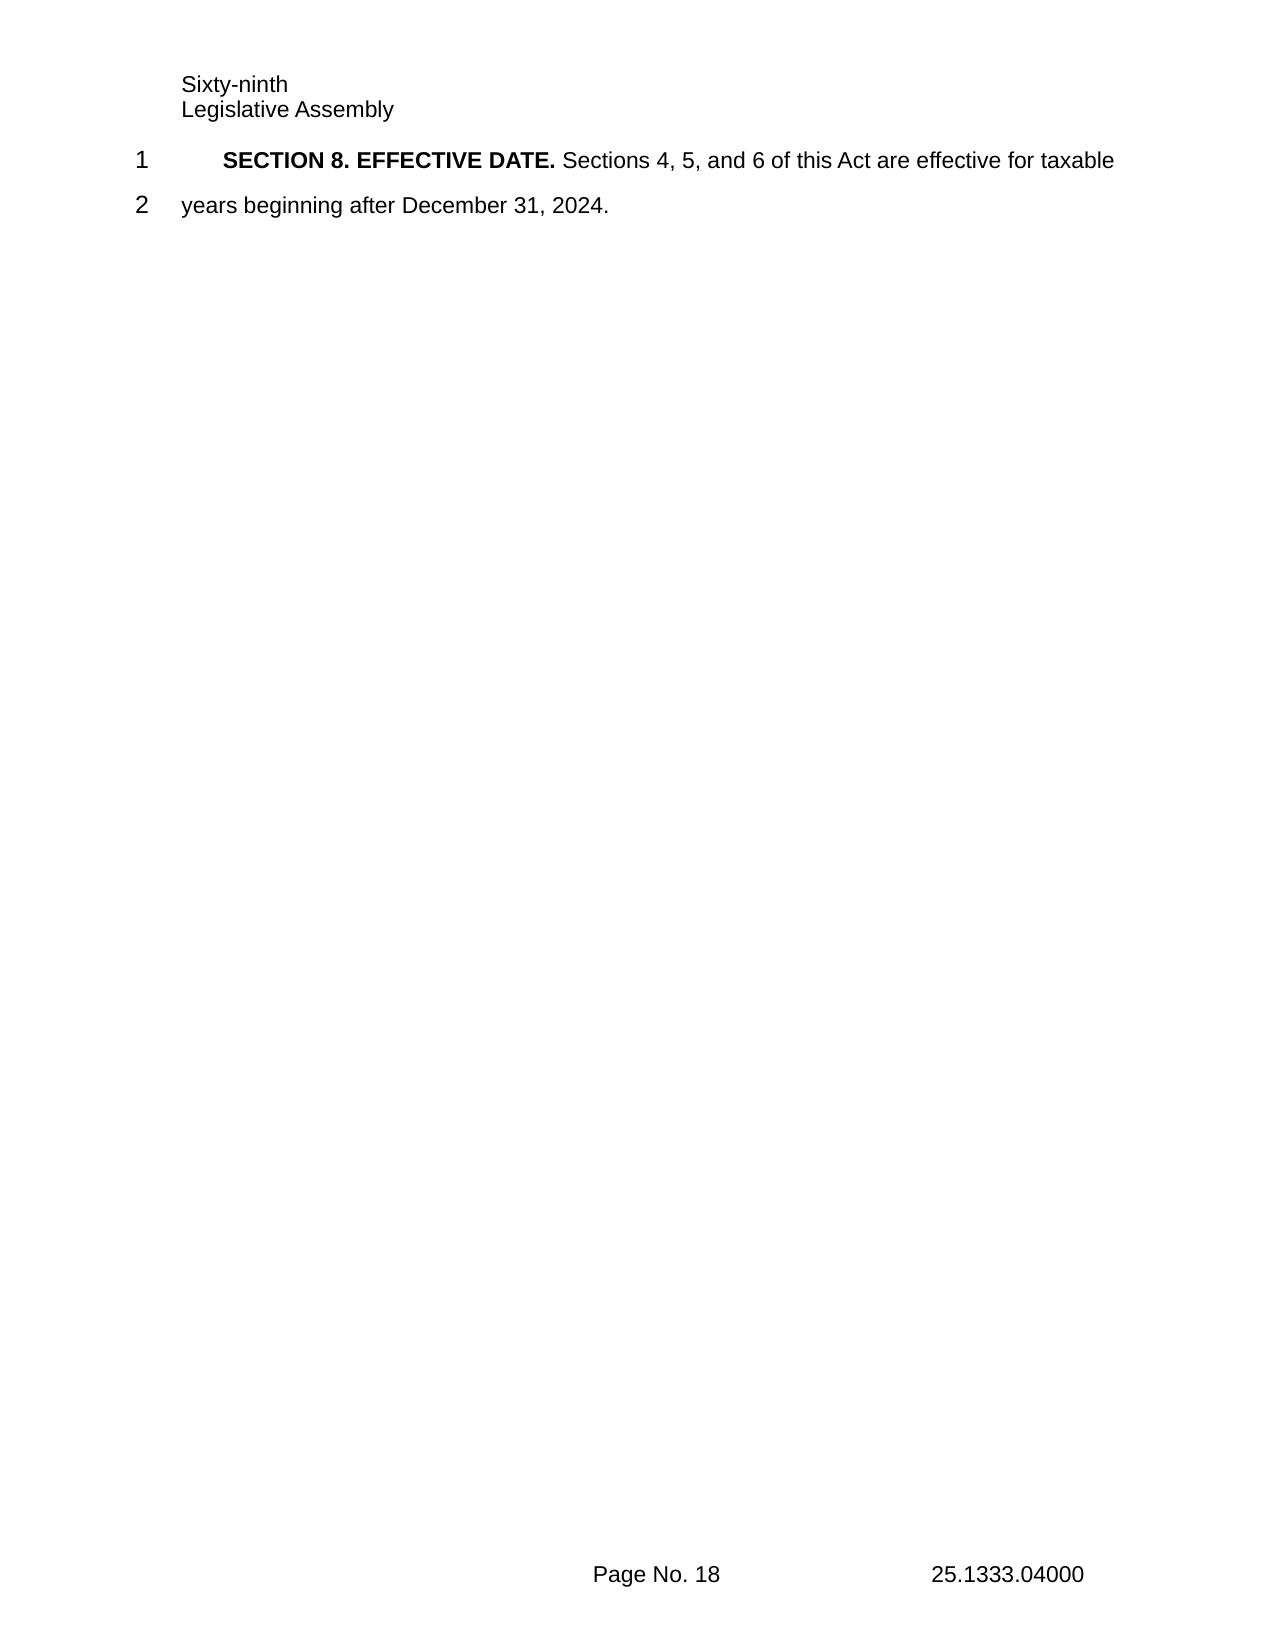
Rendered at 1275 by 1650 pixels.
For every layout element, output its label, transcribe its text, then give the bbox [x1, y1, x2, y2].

text SECTION 8. EFFECTIVE DATE. Sections 4, 5, and 6 of this Act are effective for taxable years beginning after December 31, 2024. [181, 133, 1154, 222]
